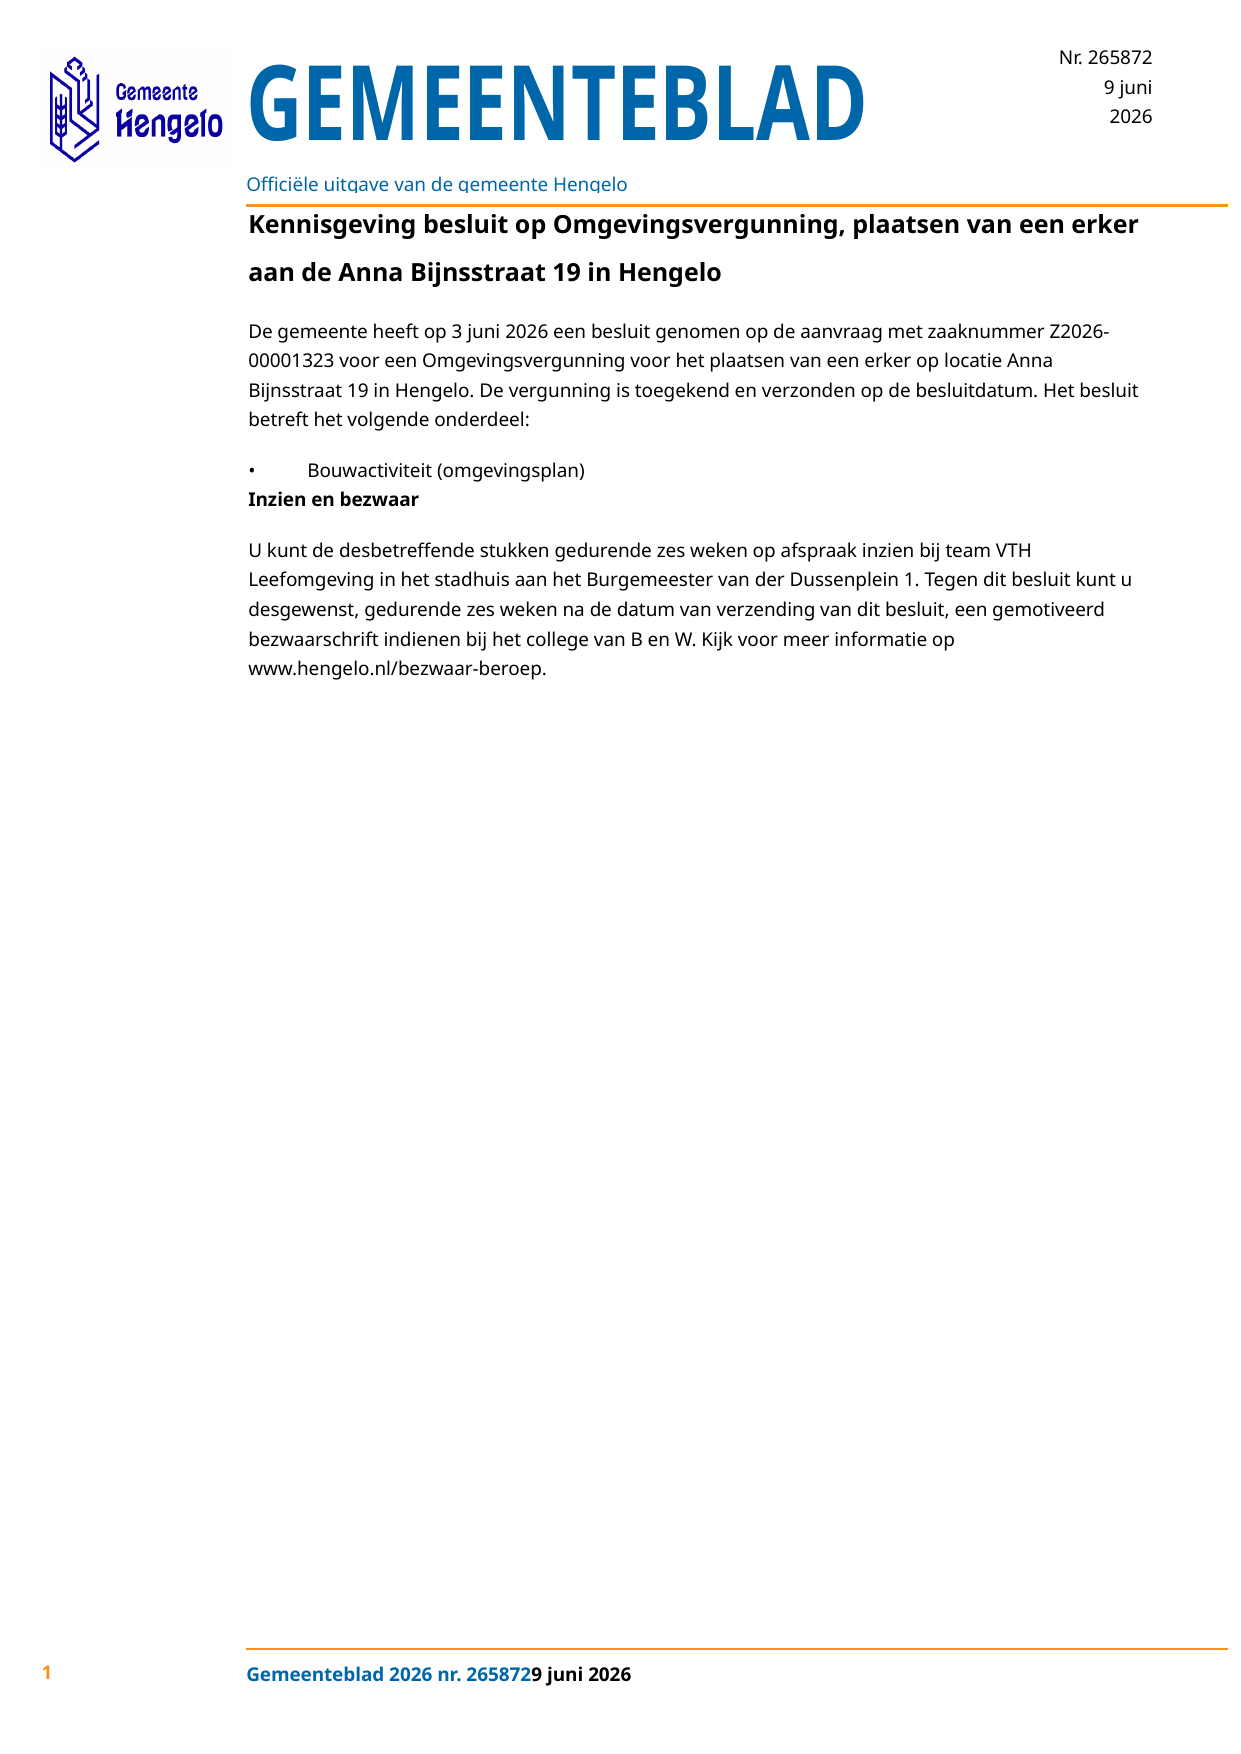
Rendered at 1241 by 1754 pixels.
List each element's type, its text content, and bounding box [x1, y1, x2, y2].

text Inzien en bezwaar [248, 487, 1152, 512]
list Bouwactiviteit (omgevingsplan) [248, 457, 1152, 483]
text De gemeente heeft op 3 juni 2026 een besluit genomen op de aanvraag met zaaknummer Z2026-00001323 voor een Omgevingsvergunning voor het plaatsen van een erker op locatie Anna Bijnsstraat 19 in Hengelo. De vergunning is toegekend en verzonden op de besluitdatum. Het besluit betreft het volgende onderdeel: [248, 318, 1152, 432]
picture [41, 47, 231, 172]
text U kunt de desbetreffende stukken gedurende zes weken op afspraak inzien bij team VTH Leefomgeving in het stadhuis aan het Burgemeester van der Dussenplein 1. Tegen dit besluit kunt u desgewenst, gedurende zes weken na de datum van verzending van dit besluit, een gemotiveerd bezwaarschrift indienen bij het college van B en W. Kijk voor meer informatie op www.hengelo.nl/bezwaar-beroep. [248, 537, 1152, 681]
text Kennisgeving besluit op Omgevingsvergunning, plaatsen van een erker aan de Anna Bijnsstraat 19 in Hengelo [248, 207, 1152, 288]
